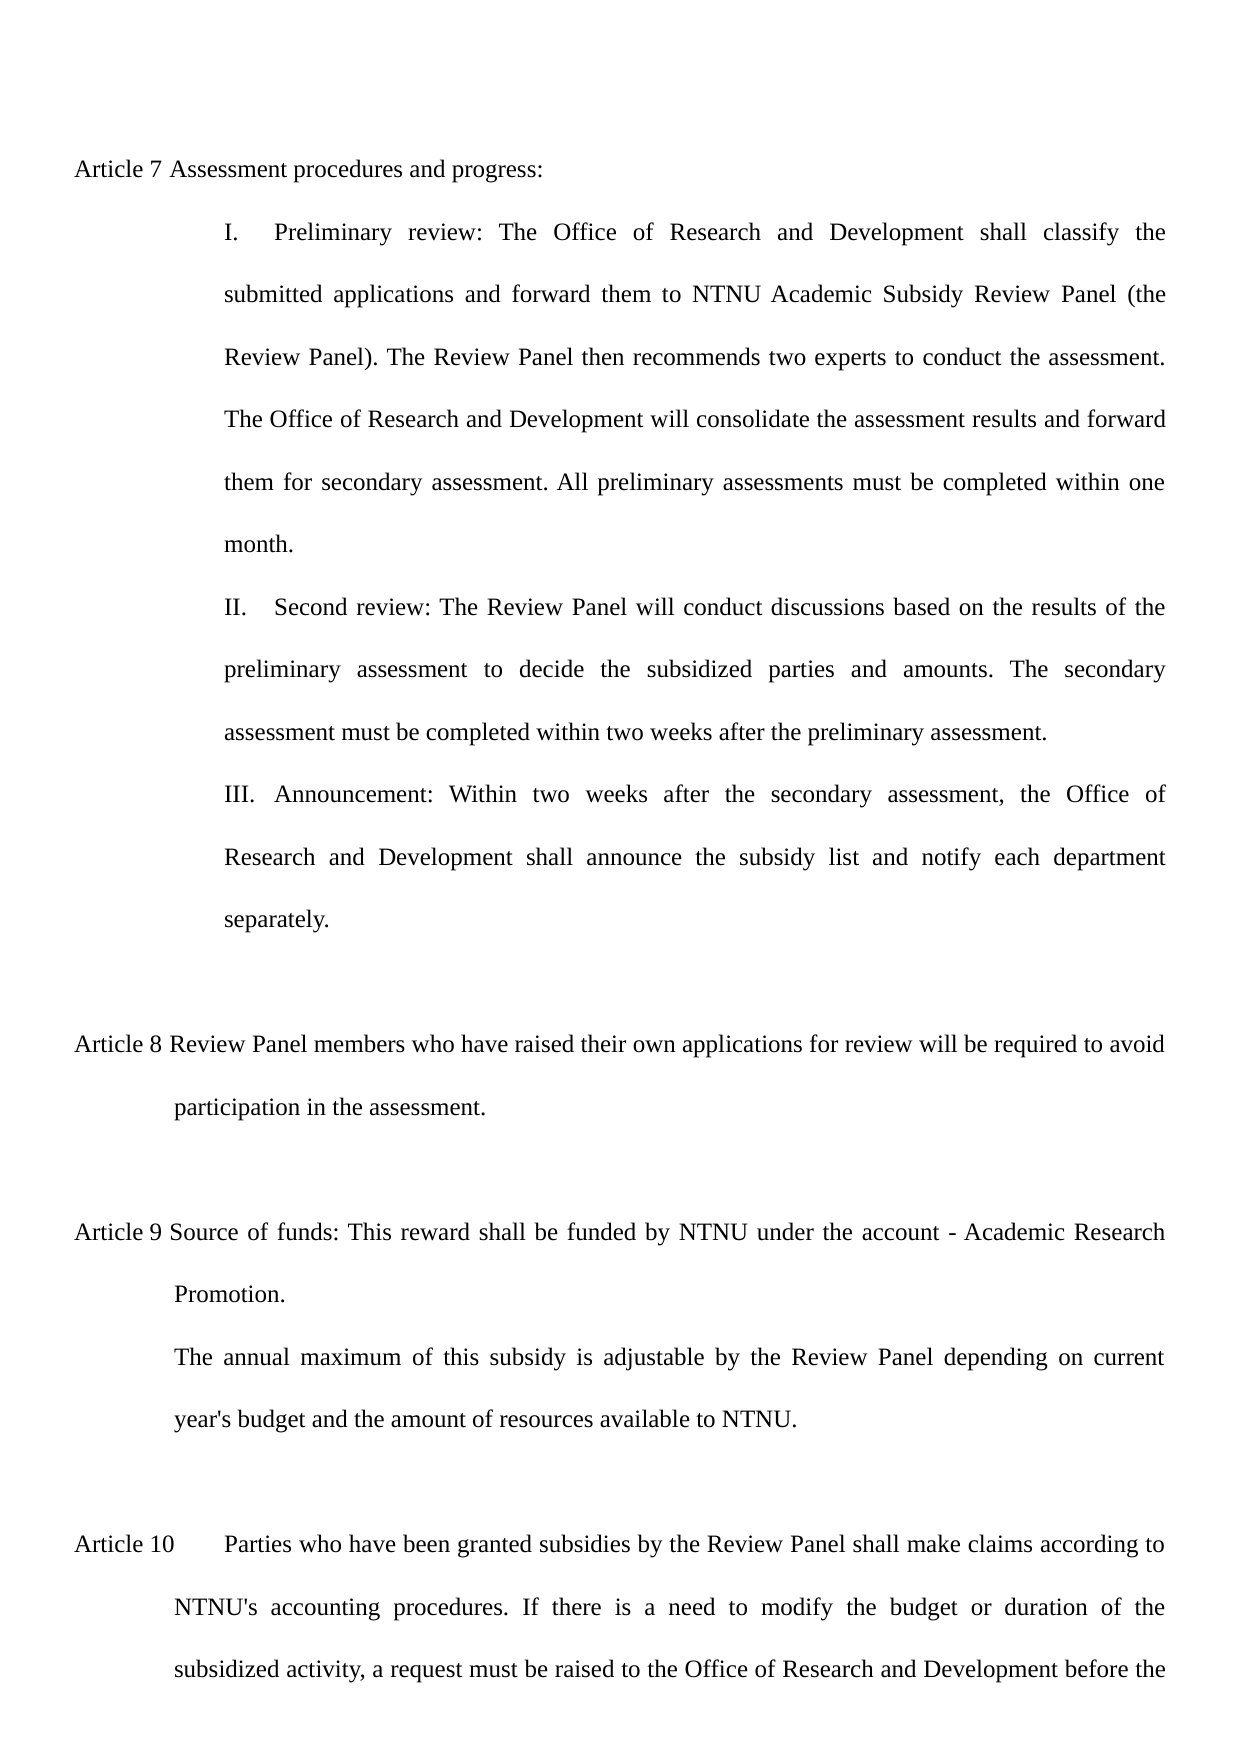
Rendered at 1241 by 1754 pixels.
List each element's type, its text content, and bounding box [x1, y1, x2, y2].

list Second review: The Review Panel will conduct discussions based on the results of the preliminary assessment to decide the subsidized parties and amounts. The secondary assessment must be completed within two weeks after the preliminary assessment. [224, 564, 1167, 752]
list Announcement: Within two weeks after the secondary assessment, the Office of Research and Development shall announce the subsidy list and notify each department separately. [224, 752, 1167, 939]
list Assessment procedures and progress: [74, 127, 1167, 189]
text The annual maximum of this subsidy is adjustable by the Review Panel depending on current year's budget and the amount of resources available to NTNU. [174, 1314, 1167, 1439]
list Source of funds: This reward shall be funded by NTNU under the account - Academic Research Promotion. [74, 1189, 1167, 1314]
list Parties who have been granted subsidies by the Review Panel shall make claims according to NTNU's accounting procedures. If there is a need to modify the budget or duration of the subsidized activity, a request must be raised to the Office of Research and Development before the [74, 1502, 1167, 1689]
list Preliminary review: The Office of Research and Development shall classify the submitted applications and forward them to NTNU Academic Subsidy Review Panel (the Review Panel). The Review Panel then recommends two experts to conduct the assessment. The Office of Research and Development will consolidate the assessment results and forward them for secondary assessment. All preliminary assessments must be completed within one month. [224, 189, 1167, 564]
list Review Panel members who have raised their own applications for review will be required to avoid participation in the assessment. [74, 1002, 1167, 1127]
